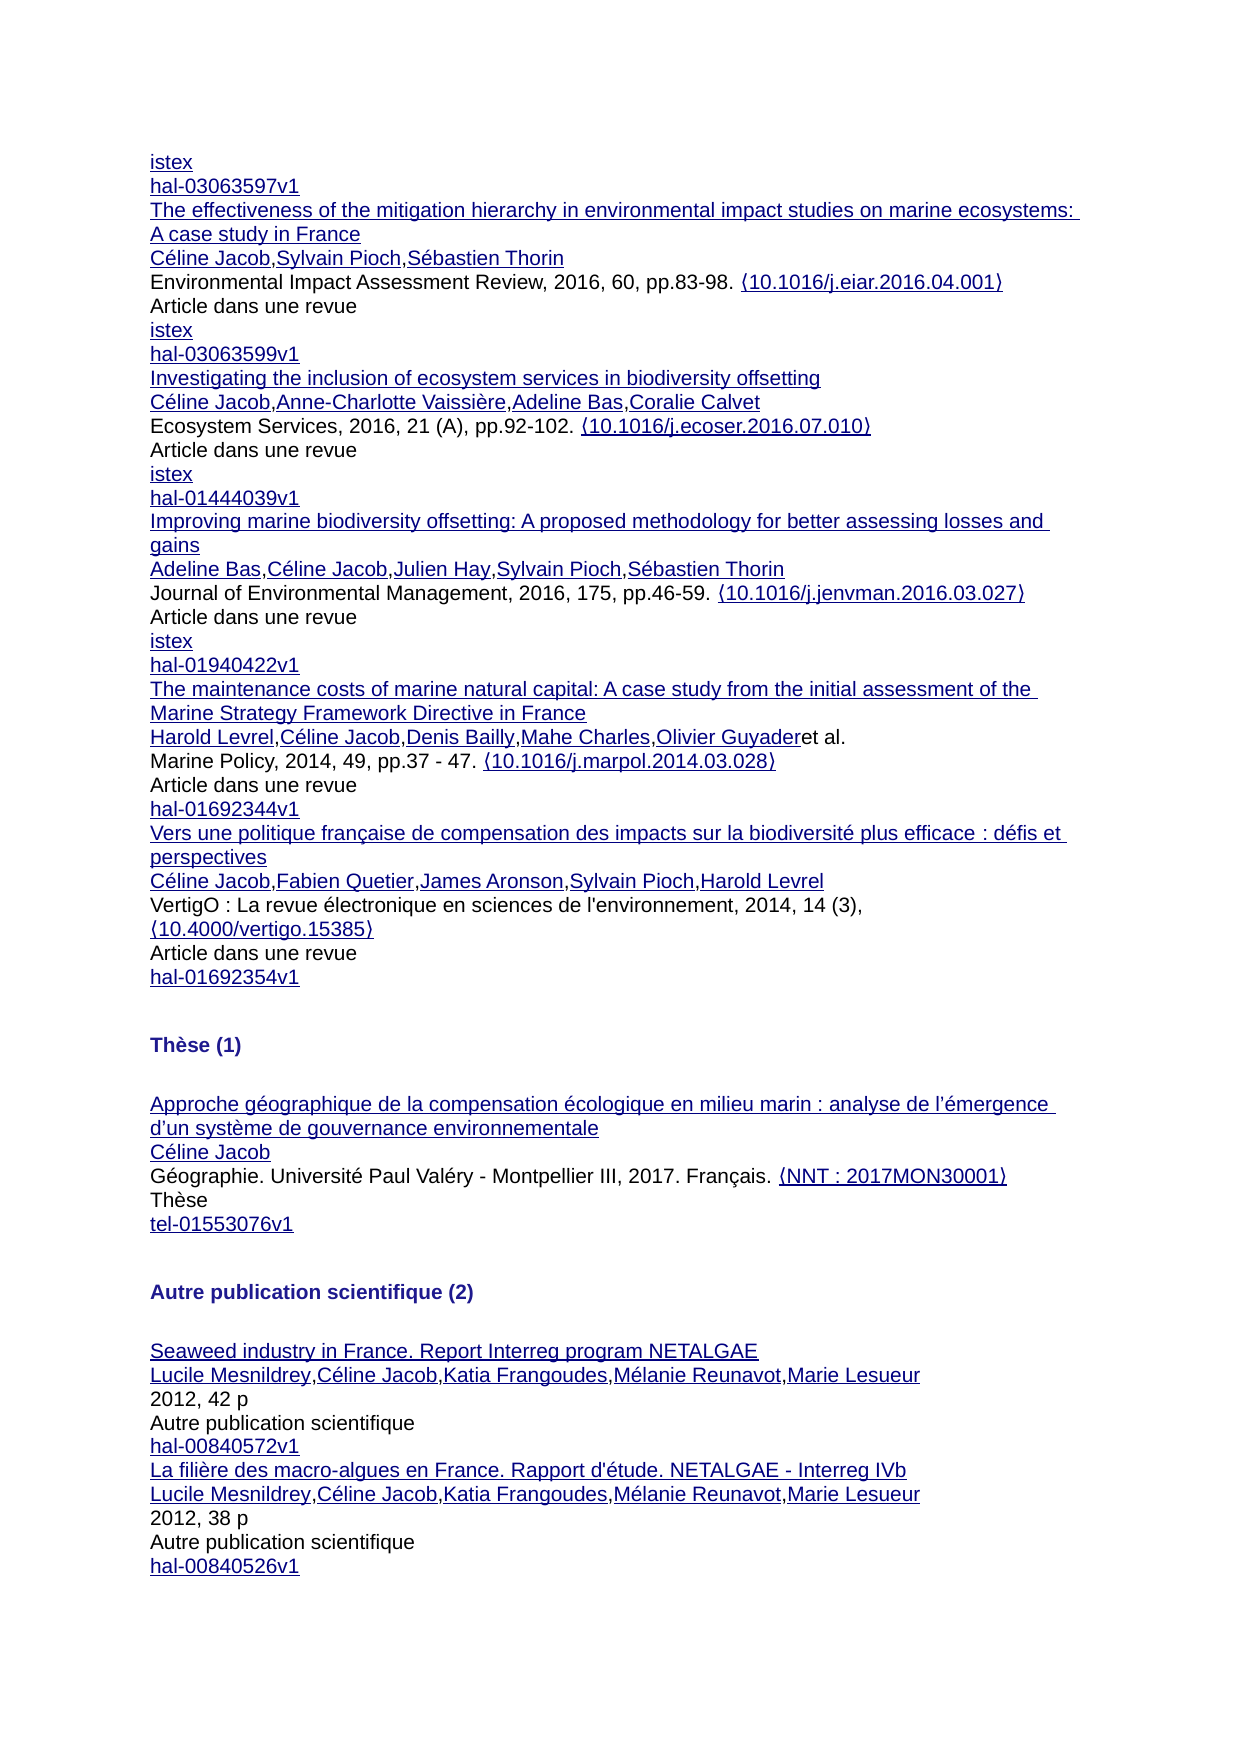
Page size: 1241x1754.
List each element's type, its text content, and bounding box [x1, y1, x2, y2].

table_cell Investigating the inclusion of ecosystem services in biodiversity offsetting Céline Jacob,Anne-Charlotte Vaissière,Adeline Bas,Coralie Calvet Ecosystem Services, 2016, 21 (A), pp.92-102. ⟨10.1016/j.ecoser.2016.07.010⟩ Article dans une revue istex hal-01444039v1 [150, 366, 1090, 509]
table_cell Vers une politique française de compensation des impacts sur la biodiversité plus efficace : défis et perspectives Céline Jacob,Fabien Quetier,James Aronson,Sylvain Pioch,Harold Levrel VertigO : La revue électronique en sciences de l'environnement, 2014, 14 (3), ⟨10.4000/vertigo.15385⟩ Article dans une revue hal-01692354v1 [150, 821, 1090, 988]
table_header Approche géographique de la compensation écologique en milieu marin : analyse de l’émergence d’un système de gouvernance environnementale Céline Jacob Géographie. Université Paul Valéry - Montpellier III, 2017. Français. ⟨NNT : 2017MON30001⟩ Thèse tel-01553076v1 [150, 1092, 1090, 1235]
table_cell La filière des macro-algues en France. Rapport d'étude. NETALGAE - Interreg IVb Lucile Mesnildrey,Céline Jacob,Katia Frangoudes,Mélanie Reunavot,Marie Lesueur 2012, 38 p Autre publication scientifique hal-00840526v1 [150, 1458, 1090, 1578]
table_cell The maintenance costs of marine natural capital: A case study from the initial assessment of the Marine Strategy Framework Directive in France Harold Levrel,Céline Jacob,Denis Bailly,Mahe Charles,Olivier Guyaderet al. Marine Policy, 2014, 49, pp.37 - 47. ⟨10.1016/j.marpol.2014.03.028⟩ Article dans une revue hal-01692344v1 [150, 677, 1090, 821]
table_cell istex hal-03063597v1 [150, 150, 1090, 198]
table_header Seaweed industry in France. Report Interreg program NETALGAE Lucile Mesnildrey,Céline Jacob,Katia Frangoudes,Mélanie Reunavot,Marie Lesueur 2012, 42 p Autre publication scientifique hal-00840572v1 [150, 1339, 1090, 1458]
subtitle Autre publication scientifique (2) [150, 1280, 1090, 1304]
table_cell Improving marine biodiversity offsetting: A proposed methodology for better assessing losses and gains Adeline Bas,Céline Jacob,Julien Hay,Sylvain Pioch,Sébastien Thorin Journal of Environmental Management, 2016, 175, pp.46-59. ⟨10.1016/j.jenvman.2016.03.027⟩ Article dans une revue istex hal-01940422v1 [150, 509, 1090, 677]
table_cell The effectiveness of the mitigation hierarchy in environmental impact studies on marine ecosystems: A case study in France Céline Jacob,Sylvain Pioch,Sébastien Thorin Environmental Impact Assessment Review, 2016, 60, pp.83-98. ⟨10.1016/j.eiar.2016.04.001⟩ Article dans une revue istex hal-03063599v1 [150, 198, 1090, 366]
subtitle Thèse (1) [150, 1033, 1090, 1057]
